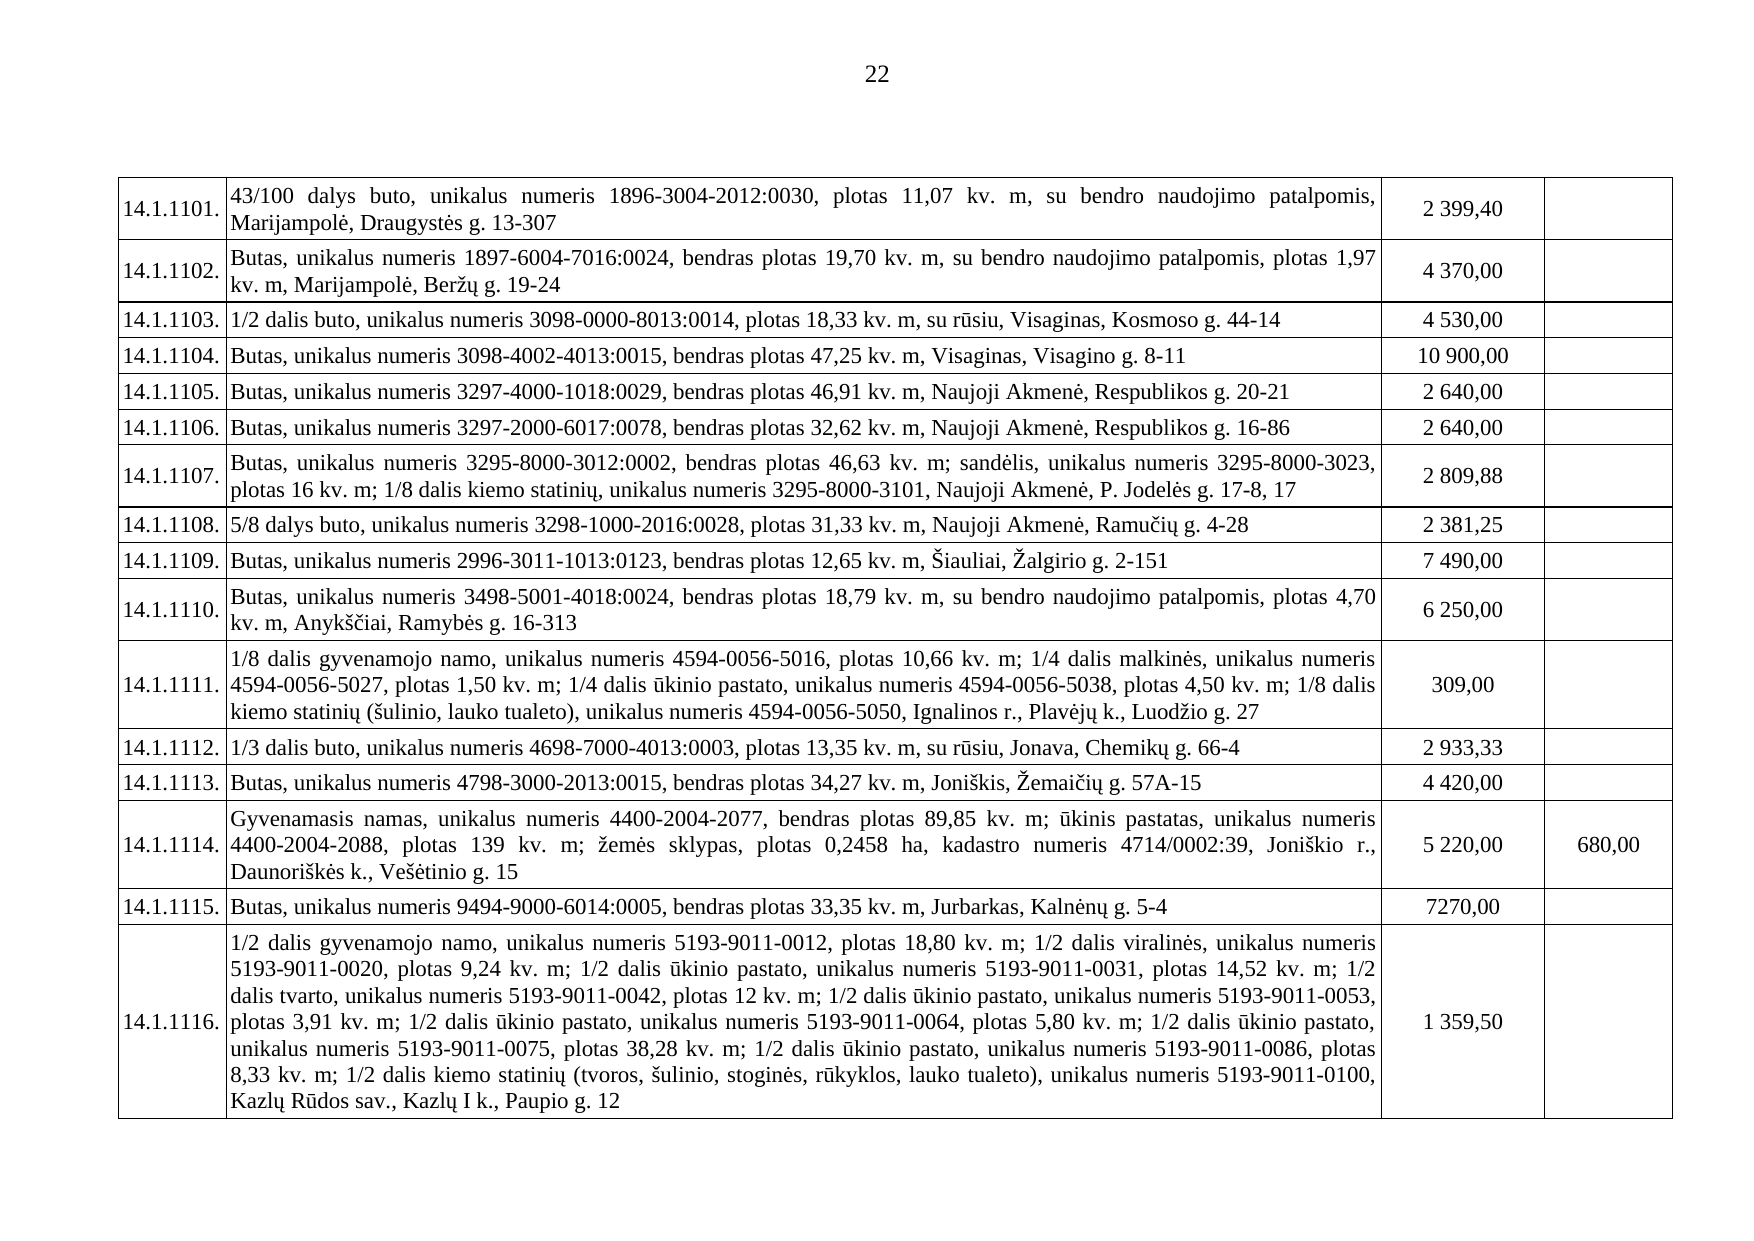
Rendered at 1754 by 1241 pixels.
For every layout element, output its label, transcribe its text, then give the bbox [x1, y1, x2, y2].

table_cell 2 809,88 [1382, 445, 1544, 506]
table_cell [1545, 178, 1672, 239]
table_cell 14.1.1114. [119, 801, 226, 888]
table_cell 14.1.1101. [119, 178, 226, 239]
table_cell 2 640,00 [1382, 374, 1544, 408]
table_cell 14.1.1108. [119, 508, 226, 542]
table_cell Butas, unikalus numeris 3498-5001-4018:0024, bendras plotas 18,79 kv. m, su bendro naudojimo patalpomis, plotas 4,70 kv. m, Anykščiai, Ramybės g. 16-313 [227, 579, 1381, 640]
table_cell 14.1.1116. [119, 925, 226, 1118]
table_cell [1545, 641, 1672, 728]
table_cell 1/2 dalis buto, unikalus numeris 3098-0000-8013:0014, plotas 18,33 kv. m, su rūsiu, Visaginas, Kosmoso g. 44-14 [227, 303, 1381, 337]
table_cell Butas, unikalus numeris 3297-2000-6017:0078, bendras plotas 32,62 kv. m, Naujoji Akmenė, Respublikos g. 16-86 [227, 410, 1381, 444]
table_cell Butas, unikalus numeris 3295-8000-3012:0002, bendras plotas 46,63 kv. m; sandėlis, unikalus numeris 3295-8000-3023, plotas 16 kv. m; 1/8 dalis kiemo statinių, unikalus numeris 3295-8000-3101, Naujoji Akmenė, P. Jodelės g. 17-8, 17 [227, 445, 1381, 506]
table_cell 680,00 [1545, 801, 1672, 888]
table_cell Gyvenamasis namas, unikalus numeris 4400-2004-2077, bendras plotas 89,85 kv. m; ūkinis pastatas, unikalus numeris 4400-2004-2088, plotas 139 kv. m; žemės sklypas, plotas 0,2458 ha, kadastro numeris 4714/0002:39, Joniškio r., Daunoriškės k., Vešėtinio g. 15 [227, 801, 1381, 888]
table_cell 2 381,25 [1382, 508, 1544, 542]
table_cell 4 530,00 [1382, 303, 1544, 337]
table_cell [1545, 410, 1672, 444]
table_cell Butas, unikalus numeris 9494-9000-6014:0005, bendras plotas 33,35 kv. m, Jurbarkas, Kalnėnų g. 5-4 [227, 889, 1381, 924]
table_cell 14.1.1104. [119, 338, 226, 373]
table_cell 43/100 dalys buto, unikalus numeris 1896-3004-2012:0030, plotas 11,07 kv. m, su bendro naudojimo patalpomis, Marijampolė, Draugystės g. 13-307 [227, 178, 1381, 239]
table_cell 2 640,00 [1382, 410, 1544, 444]
table_cell 2 933,33 [1382, 729, 1544, 764]
table_cell 1 359,50 [1382, 925, 1544, 1118]
table_cell 1/8 dalis gyvenamojo namo, unikalus numeris 4594-0056-5016, plotas 10,66 kv. m; 1/4 dalis malkinės, unikalus numeris 4594-0056-5027, plotas 1,50 kv. m; 1/4 dalis ūkinio pastato, unikalus numeris 4594-0056-5038, plotas 4,50 kv. m; 1/8 dalis kiemo statinių (šulinio, lauko tualeto), unikalus numeris 4594-0056-5050, Ignalinos r., Plavėjų k., Luodžio g. 27 [227, 641, 1381, 728]
table_cell 14.1.1102. [119, 240, 226, 301]
table_cell 14.1.1107. [119, 445, 226, 506]
table_cell Butas, unikalus numeris 4798-3000-2013:0015, bendras plotas 34,27 kv. m, Joniškis, Žemaičių g. 57A-15 [227, 765, 1381, 800]
table_cell 14.1.1112. [119, 729, 226, 764]
table_cell 309,00 [1382, 641, 1544, 728]
table_cell [1545, 925, 1672, 1118]
table_cell [1545, 240, 1672, 301]
table_cell [1545, 445, 1672, 506]
table_cell [1545, 508, 1672, 542]
table_cell 14.1.1103. [119, 303, 226, 337]
table_cell [1545, 579, 1672, 640]
table_cell 4 370,00 [1382, 240, 1544, 301]
table_cell 14.1.1110. [119, 579, 226, 640]
table_cell 14.1.1113. [119, 765, 226, 800]
table_cell 5 220,00 [1382, 801, 1544, 888]
table_cell 1/3 dalis buto, unikalus numeris 4698-7000-4013:0003, plotas 13,35 kv. m, su rūsiu, Jonava, Chemikų g. 66-4 [227, 729, 1381, 764]
table_cell 5/8 dalys buto, unikalus numeris 3298-1000-2016:0028, plotas 31,33 kv. m, Naujoji Akmenė, Ramučių g. 4-28 [227, 508, 1381, 542]
table_cell 7270,00 [1382, 889, 1544, 924]
table_cell 6 250,00 [1382, 579, 1544, 640]
table_cell 14.1.1105. [119, 374, 226, 408]
table_cell Butas, unikalus numeris 3098-4002-4013:0015, bendras plotas 47,25 kv. m, Visaginas, Visagino g. 8-11 [227, 338, 1381, 373]
table_cell [1545, 729, 1672, 764]
table_cell [1545, 303, 1672, 337]
table_cell Butas, unikalus numeris 1897-6004-7016:0024, bendras plotas 19,70 kv. m, su bendro naudojimo patalpomis, plotas 1,97 kv. m, Marijampolė, Beržų g. 19-24 [227, 240, 1381, 301]
table_cell 14.1.1109. [119, 543, 226, 578]
table_cell [1545, 374, 1672, 408]
table_cell 14.1.1111. [119, 641, 226, 728]
table_cell 14.1.1115. [119, 889, 226, 924]
table_cell [1545, 889, 1672, 924]
table_cell Butas, unikalus numeris 3297-4000-1018:0029, bendras plotas 46,91 kv. m, Naujoji Akmenė, Respublikos g. 20-21 [227, 374, 1381, 408]
table_cell 1/2 dalis gyvenamojo namo, unikalus numeris 5193-9011-0012, plotas 18,80 kv. m; 1/2 dalis viralinės, unikalus numeris 5193-9011-0020, plotas 9,24 kv. m; 1/2 dalis ūkinio pastato, unikalus numeris 5193-9011-0031, plotas 14,52 kv. m; 1/2 dalis tvarto, unikalus numeris 5193-9011-0042, plotas 12 kv. m; 1/2 dalis ūkinio pastato, unikalus numeris 5193-9011-0053, plotas 3,91 kv. m; 1/2 dalis ūkinio pastato, unikalus numeris 5193-9011-0064, plotas 5,80 kv. m; 1/2 dalis ūkinio pastato, unikalus numeris 5193-9011-0075, plotas 38,28 kv. m; 1/2 dalis ūkinio pastato, unikalus numeris 5193-9011-0086, plotas 8,33 kv. m; 1/2 dalis kiemo statinių (tvoros, šulinio, stoginės, rūkyklos, lauko tualeto), unikalus numeris 5193-9011-0100, Kazlų Rūdos sav., Kazlų I k., Paupio g. 12 [227, 925, 1381, 1118]
table_cell [1545, 543, 1672, 578]
table_cell 10 900,00 [1382, 338, 1544, 373]
table_cell 7 490,00 [1382, 543, 1544, 578]
table_cell 14.1.1106. [119, 410, 226, 444]
table_cell [1545, 765, 1672, 800]
table_cell 2 399,40 [1382, 178, 1544, 239]
table_cell Butas, unikalus numeris 2996-3011-1013:0123, bendras plotas 12,65 kv. m, Šiauliai, Žalgirio g. 2-151 [227, 543, 1381, 578]
table_cell 4 420,00 [1382, 765, 1544, 800]
table_cell [1545, 338, 1672, 373]
